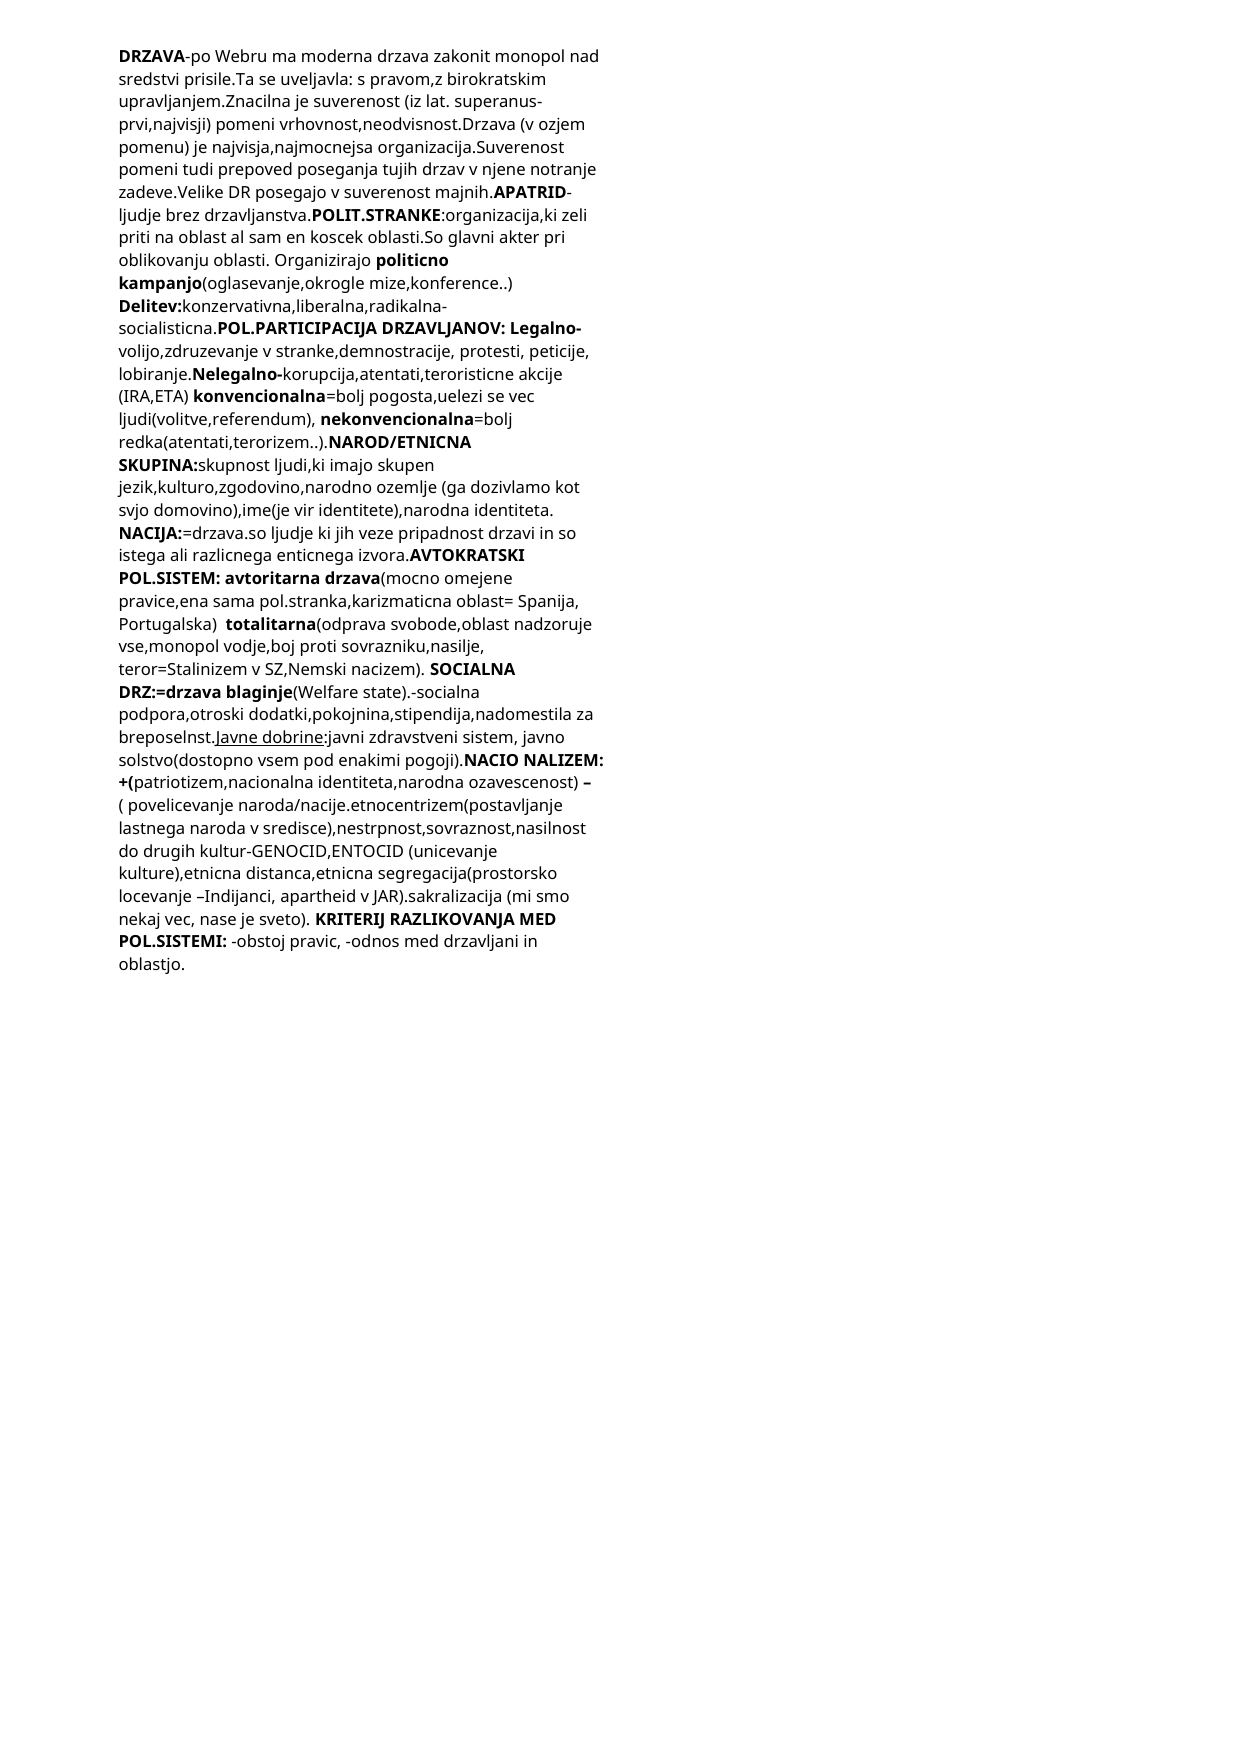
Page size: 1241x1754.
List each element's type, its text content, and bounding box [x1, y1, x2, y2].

text DRZAVA-po Webru ma moderna drzava zakonit monopol nad sredstvi prisile.Ta se uveljavla: s pravom,z birokratskim upravljanjem.Znacilna je suverenost (iz lat. superanus-prvi,najvisji) pomeni vrhovnost,neodvisnost.Drzava (v ozjem pomenu) je najvisja,najmocnejsa organizacija.Suverenost pomeni tudi prepoved poseganja tujih drzav v njene notranje zadeve.Velike DR posegajo v suverenost majnih.APATRID-ljudje brez drzavljanstva.POLIT.STRANKE:organizacija,ki zeli priti na oblast al sam en koscek oblasti.So glavni akter pri oblikovanju oblasti. Organizirajo politicno kampanjo(oglasevanje,okrogle mize,konference..) Delitev:konzervativna,liberalna,radikalna-socialisticna.POL.PARTICIPACIJA DRZAVLJANOV: Legalno-volijo,zdruzevanje v stranke,demnostracije, protesti, peticije, lobiranje.Nelegalno-korupcija,atentati,teroristicne akcije (IRA,ETA) konvencionalna=bolj pogosta,uelezi se vec ljudi(volitve,referendum), nekonvencionalna=bolj redka(atentati,terorizem..).NAROD/ETNICNA SKUPINA:skupnost ljudi,ki imajo skupen jezik,kulturo,zgodovino,narodno ozemlje (ga dozivlamo kot svjo domovino),ime(je vir identitete),narodna identiteta. NACIJA:=drzava.so ljudje ki jih veze pripadnost drzavi in so istega ali razlicnega enticnega izvora.AVTOKRATSKI POL.SISTEM: avtoritarna drzava(mocno omejene pravice,ena sama pol.stranka,karizmaticna oblast= Spanija, Portugalska) totalitarna(odprava svobode,oblast nadzoruje vse,monopol vodje,boj proti sovrazniku,nasilje, teror=Stalinizem v SZ,Nemski nacizem). SOCIALNA DRZ:=drzava blaginje(Welfare state).-socialna podpora,otroski dodatki,pokojnina,stipendija,nadomestila za breposelnst.Javne dobrine:javni zdravstveni sistem, javno solstvo(dostopno vsem pod enakimi pogoji).NACIO NALIZEM: +(patriotizem,nacionalna identiteta,narodna ozavescenost) –( povelicevanje naroda/nacije.etnocentrizem(postavljanje lastnega naroda v sredisce),nestrpnost,sovraznost,nasilnost do drugih kultur-GENOCID,ENTOCID (unicevanje kulture),etnicna distanca,etnicna segregacija(prostorsko locevanje –Indijanci, apartheid v JAR).sakralizacija (mi smo nekaj vec, nase je sveto). KRITERIJ RAZLIKOVANJA MED POL.SISTEMI: -obstoj pravic, -odnos med drzavljani in oblastjo. [118, 44, 605, 975]
